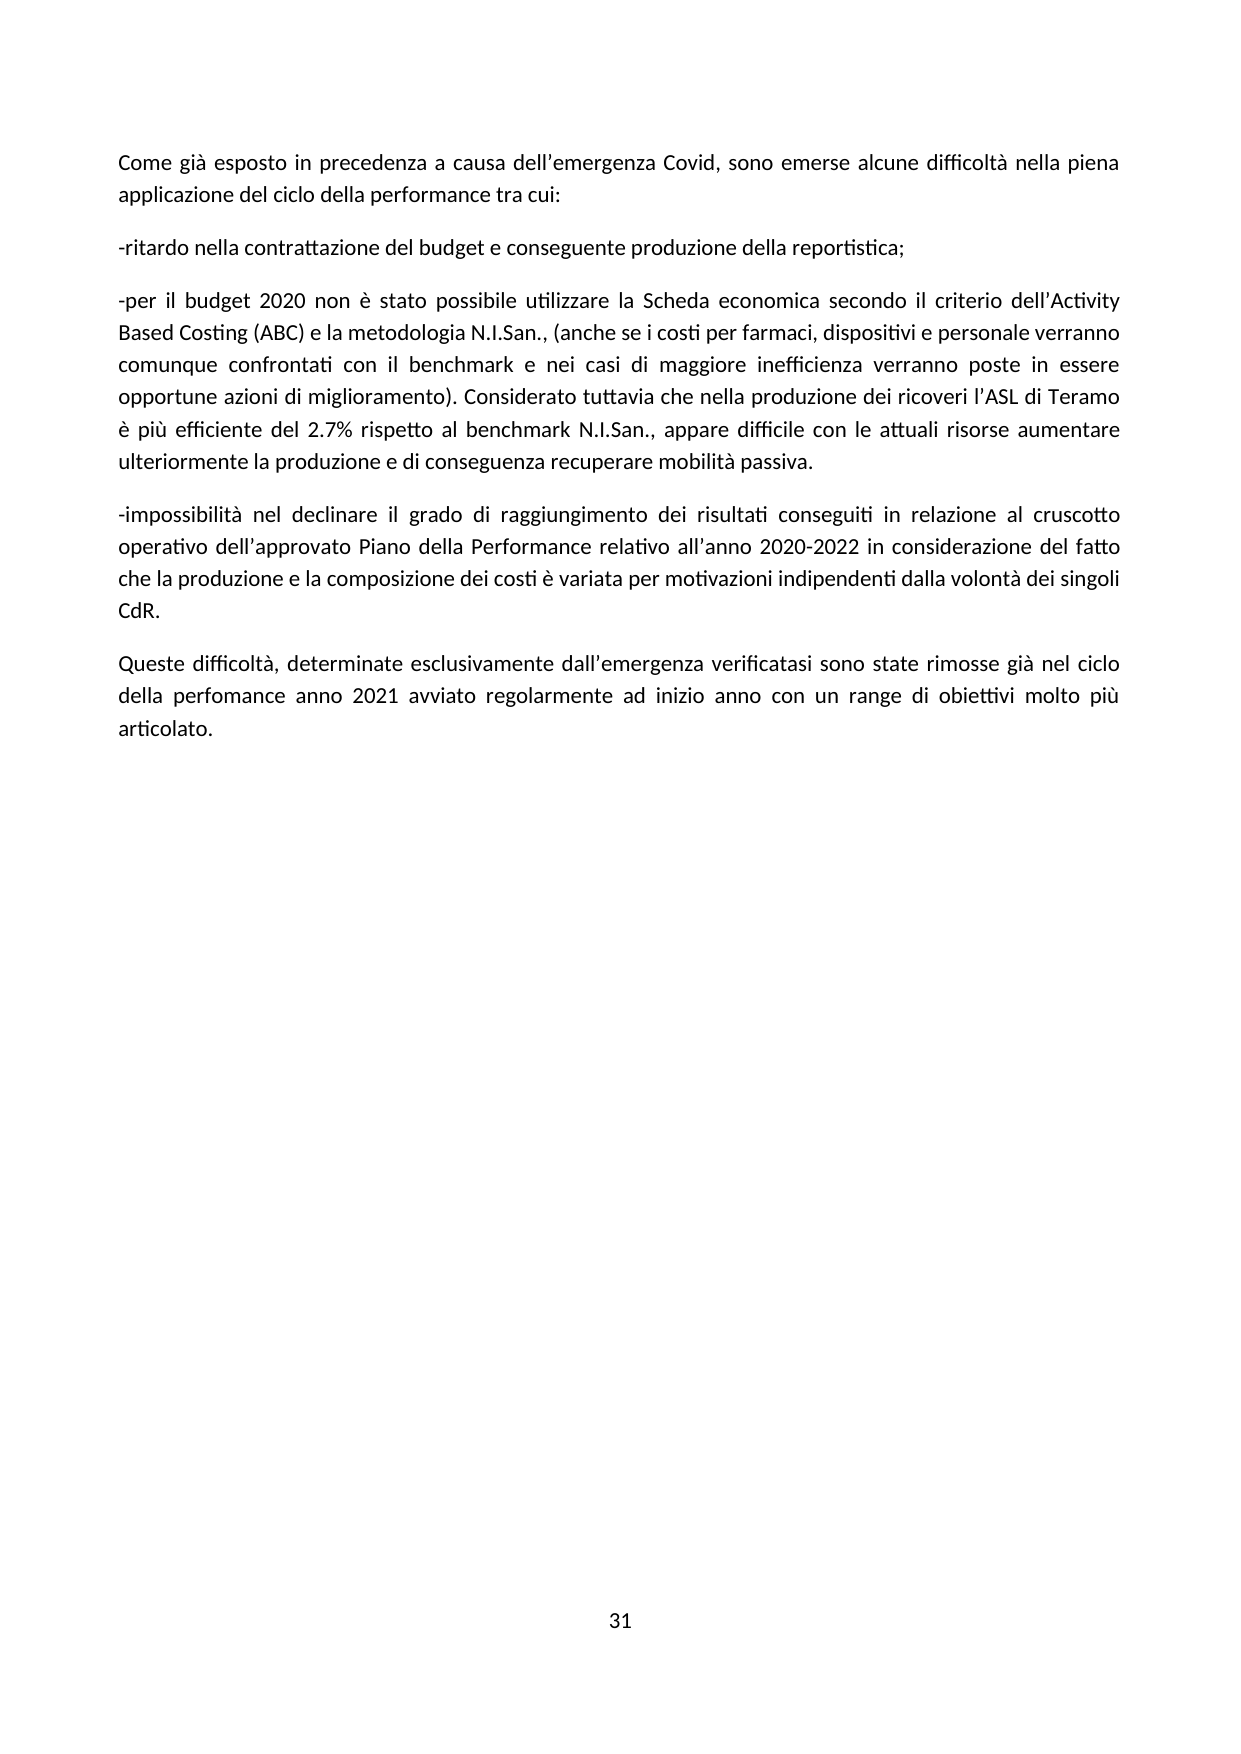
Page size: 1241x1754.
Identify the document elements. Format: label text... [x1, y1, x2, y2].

text -per il budget 2020 non è stato possibile utilizzare la Scheda economica secondo il criterio dell’Activity Based Costing (ABC) e la metodologia N.I.San., (anche se i costi per farmaci, dispositivi e personale verranno comunque confrontati con il benchmark e nei casi di maggiore inefficienza verranno poste in essere opportune azioni di miglioramento). Considerato tuttavia che nella produzione dei ricoveri l’ASL di Teramo è più efficiente del 2.7% rispetto al benchmark N.I.San., appare difficile con le attuali risorse aumentare ulteriormente la produzione e di conseguenza recuperare mobilità passiva. [118, 286, 1122, 475]
text -impossibilità nel declinare il grado di raggiungimento dei risultati conseguiti in relazione al cruscotto operativo dell’approvato Piano della Performance relativo all’anno 2020-2022 in considerazione del fatto che la produzione e la composizione dei costi è variata per motivazioni indipendenti dalla volontà dei singoli CdR. [118, 500, 1122, 624]
text -ritardo nella contrattazione del budget e conseguente produzione della reportistica; [118, 233, 1122, 261]
text Come già esposto in precedenza a causa dell’emergenza Covid, sono emerse alcune difficoltà nella piena applicazione del ciclo della performance tra cui: [118, 148, 1122, 208]
text Queste difficoltà, determinate esclusivamente dall’emergenza verificatasi sono state rimosse già nel ciclo della perfomance anno 2021 avviato regolarmente ad inizio anno con un range di obiettivi molto più articolato. [118, 649, 1122, 742]
